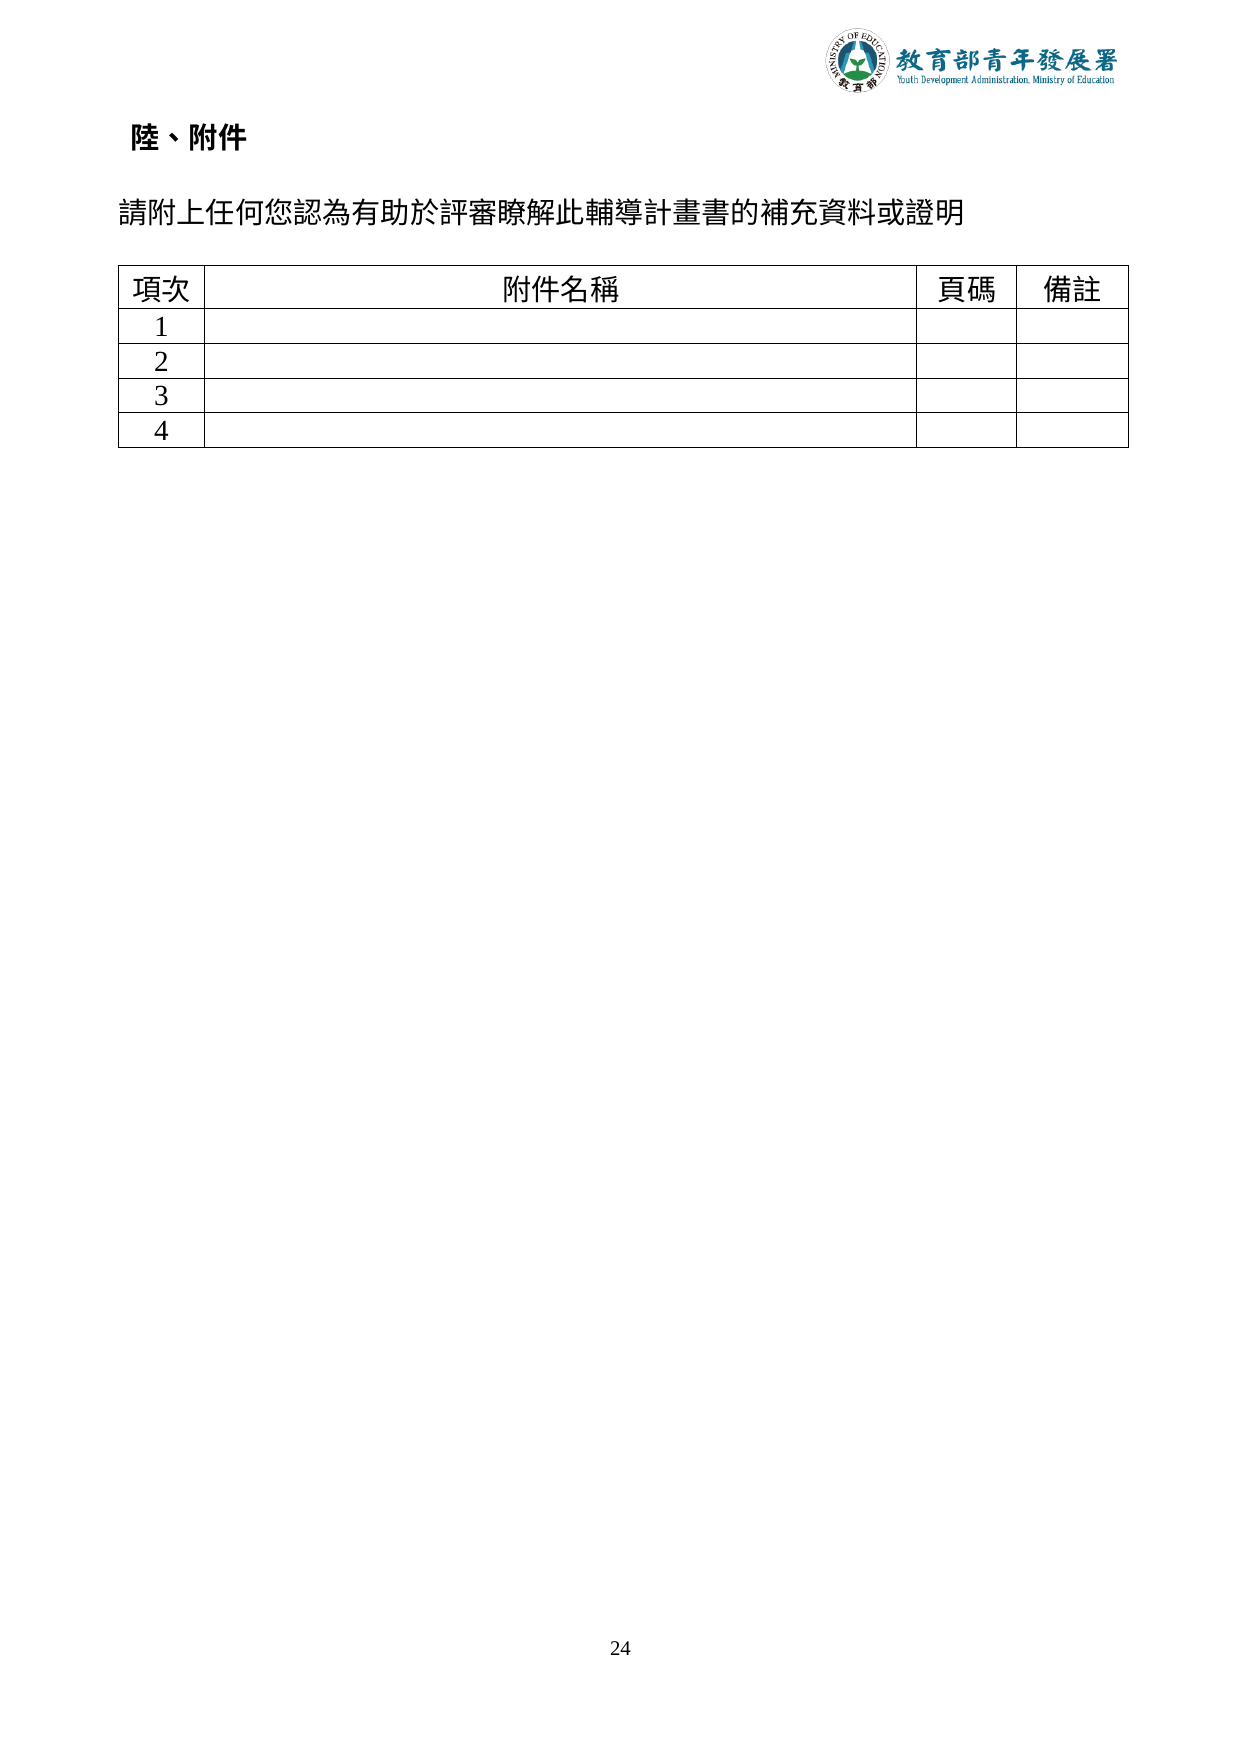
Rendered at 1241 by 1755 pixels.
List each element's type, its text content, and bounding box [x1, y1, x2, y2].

table_cell [917, 309, 1016, 343]
table_cell [205, 344, 916, 377]
table_cell [917, 344, 1016, 377]
table_cell [205, 413, 916, 447]
table_cell 1 [119, 309, 204, 343]
table_cell [917, 379, 1016, 412]
table_cell [1017, 413, 1128, 447]
table_header 備註 [1017, 266, 1128, 308]
table_header 附件名稱 [205, 266, 916, 308]
text 請附上任何您認為有助於評審瞭解此輔導計畫書的補充資料或證明 [118, 189, 1122, 231]
table_header 項次 [119, 266, 204, 308]
table_cell 3 [119, 379, 204, 412]
table_header 頁碼 [917, 266, 1016, 308]
table_cell 2 [119, 344, 204, 377]
table_cell [1017, 309, 1128, 343]
table_cell [917, 413, 1016, 447]
table_cell [1017, 344, 1128, 377]
table_cell [205, 309, 916, 343]
text 陸、附件 [118, 118, 1122, 156]
table_cell 4 [119, 413, 204, 447]
table_cell [205, 379, 916, 412]
table_cell [1017, 379, 1128, 412]
